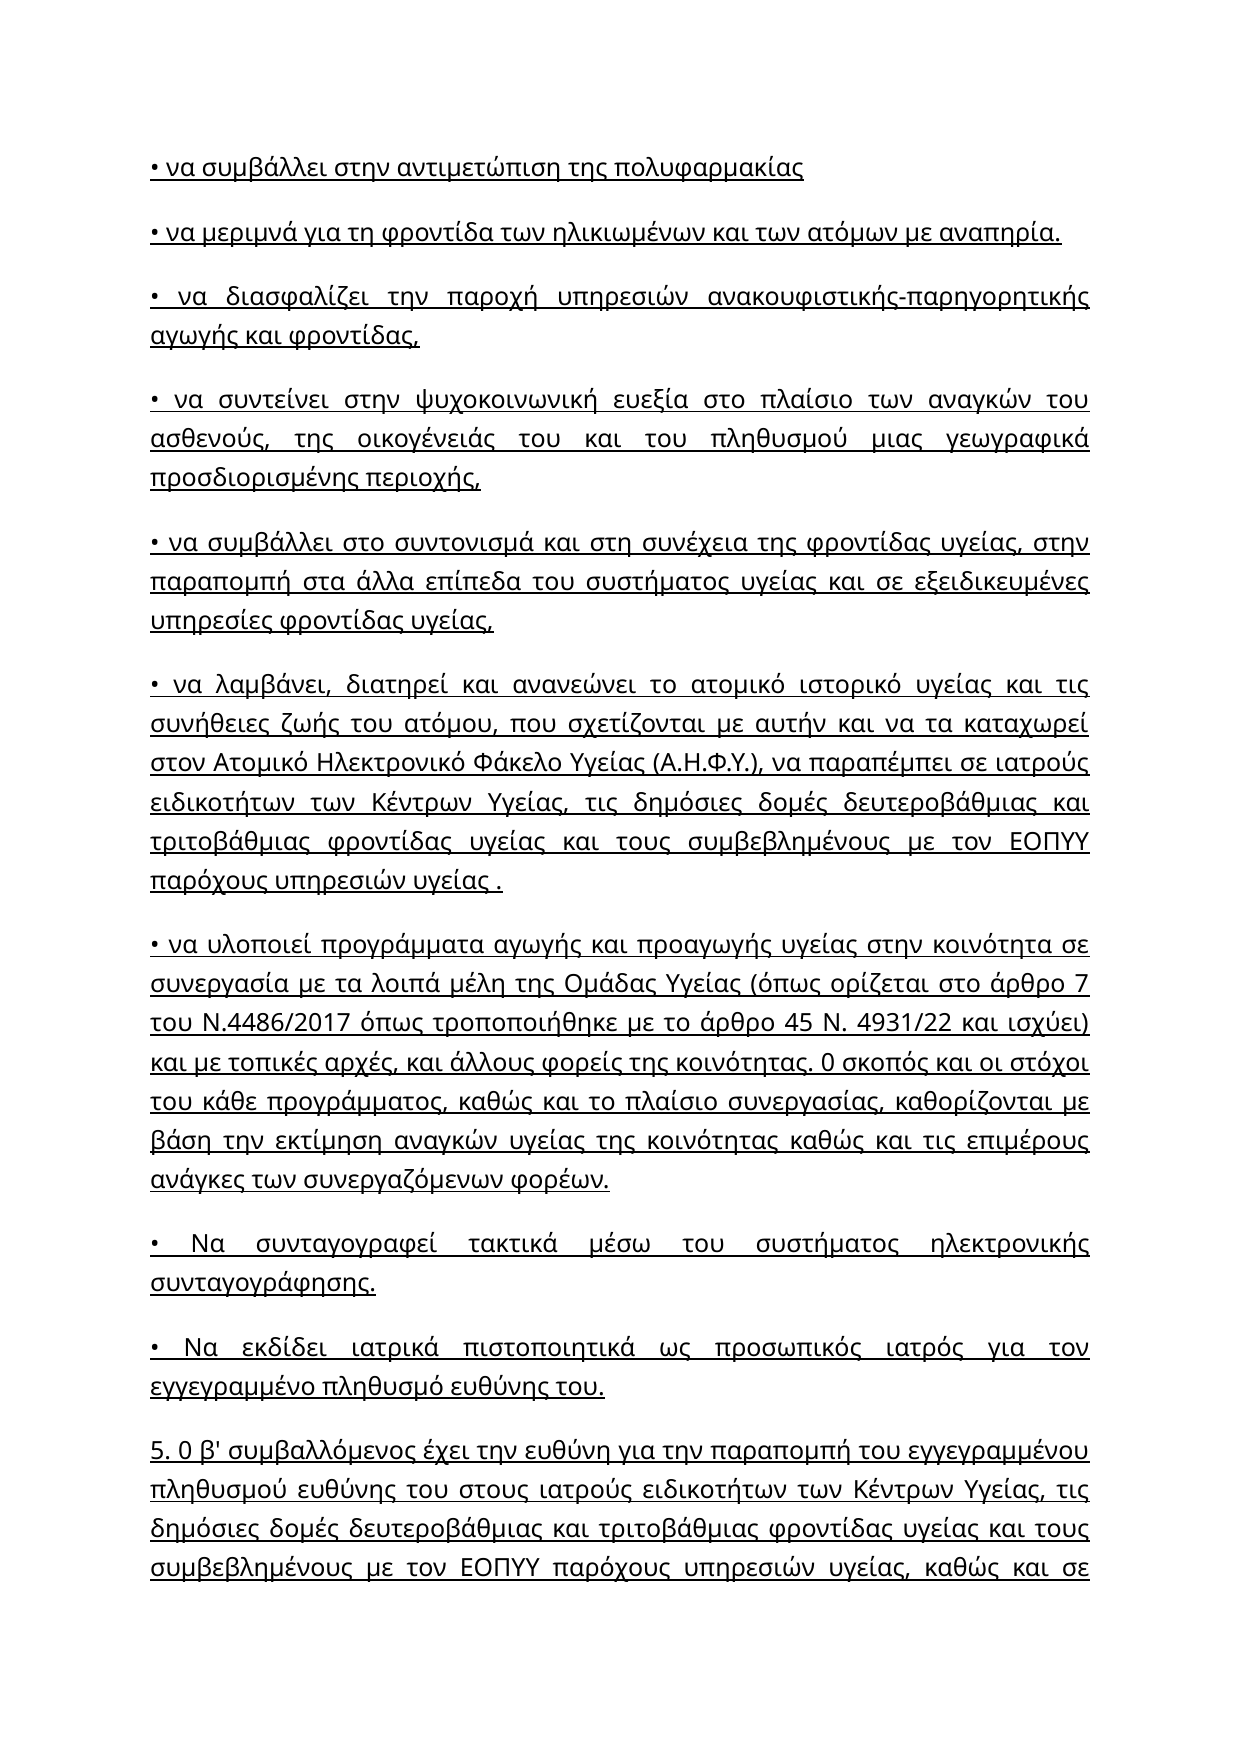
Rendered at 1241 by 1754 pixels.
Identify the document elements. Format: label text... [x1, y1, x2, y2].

text του Ν.4486/2017 όπως τροποποιήθηκε με το άρθρο 45 Ν. 4931/22 και ισχύει) [150, 997, 1090, 1034]
text εγγεγραμμένο πληθυσμό ευθύνης του. [150, 1360, 1090, 1402]
text δημόσιες δομές δευτεροβάθμιας και τριτοβάθμιας φροντίδας υγείας και τους [150, 1502, 1090, 1540]
text τριτοβάθμιας φροντίδας υγείας και τους συμβεβλημένους με τον ΕΟΠΥΥ [150, 815, 1090, 852]
text • να συντείνει στην ψυχοκοινωνική ευεξία στο πλαίσιο των αναγκών του [150, 382, 1090, 411]
text προσδιορισμένης περιοχής, [150, 452, 1090, 494]
text • να υλοποιεί προγράμματα αγωγής και προαγωγής υγείας στην κοινότητα σε [150, 927, 1090, 956]
text • Να εκδίδει ιατρικά πιστοποιητικά ως προσωπικός ιατρός για τον [150, 1329, 1090, 1358]
text • να διασφαλίζει την παροχή υπηρεσιών ανακουφιστικής-παρηγορητικής [150, 278, 1090, 307]
text και με τοπικές αρχές, και άλλους φορείς της κοινότητας. 0 σκοπός και οι στόχοι [150, 1036, 1090, 1073]
text 5. 0 β' συμβαλλόμενος έχει την ευθύνη για την παραπομπή του εγγεγραμμένου [150, 1432, 1090, 1461]
text • Να συνταγογραφεί τακτικά μέσω του συστήματος ηλεκτρονικής [150, 1226, 1090, 1255]
text πληθυσμού ευθύνης του στους ιατρούς ειδικοτήτων των Κέντρων Υγείας, τις [150, 1463, 1090, 1501]
text συνεργασία με τα λοιπά μέλη της Ομάδας Υγείας (όπως ορίζεται στο άρθρο 7 [150, 957, 1090, 995]
text ανάγκες των συνεργαζόμενων φορέων. [150, 1153, 1090, 1196]
text βάση την εκτίμηση αναγκών υγείας της κοινότητας καθώς και τις επιμέρους [150, 1114, 1090, 1151]
text συνήθειες ζωής του ατόμου, που σχετίζονται με αυτήν και να τα καταχωρεί στον Ατομικό Ηλεκτρονικό Φάκελο Υγείας (Α.Η.Φ.Υ.), να παραπέμπει σε ιατρούς [150, 697, 1090, 774]
text ασθενούς, της οικογένειάς του και του πληθυσμού μιας γεωγραφικά [150, 412, 1090, 450]
text παραπομπή στα άλλα επίπεδα του συστήματος υγείας και σε εξειδικευμένες [150, 555, 1090, 592]
text αγωγής και φροντίδας, [150, 309, 1090, 352]
text • να συμβάλλει στην αντιμετώπιση της πολυφαρμακίας [150, 150, 1090, 184]
text συμβεβλημένους με τον ΕΟΠΥΥ παρόχους υπηρεσιών υγείας, καθώς και σε [150, 1542, 1090, 1579]
text ειδικοτήτων των Κέντρων Υγείας, τις δημόσιες δομές δευτεροβάθμιας και [150, 776, 1090, 813]
text του κάθε προγράμματος, καθώς και το πλαίσιο συνεργασίας, καθορίζονται με [150, 1075, 1090, 1112]
text συνταγογράφησης. [150, 1257, 1090, 1299]
text • να συμβάλλει στο συντονισμά και στη συνέχεια της φροντίδας υγείας, στην [150, 524, 1090, 553]
text παρόχους υπηρεσιών υγείας . [150, 854, 1090, 897]
text • να λαμβάνει, διατηρεί και ανανεώνει το ατομικό ιστορικό υγείας και τις [150, 667, 1090, 696]
text υπηρεσίες φροντίδας υγείας, [150, 594, 1090, 637]
text • να μεριμνά για τη φροντίδα των ηλικιωμένων και των ατόμων με αναπηρία. [150, 214, 1090, 248]
